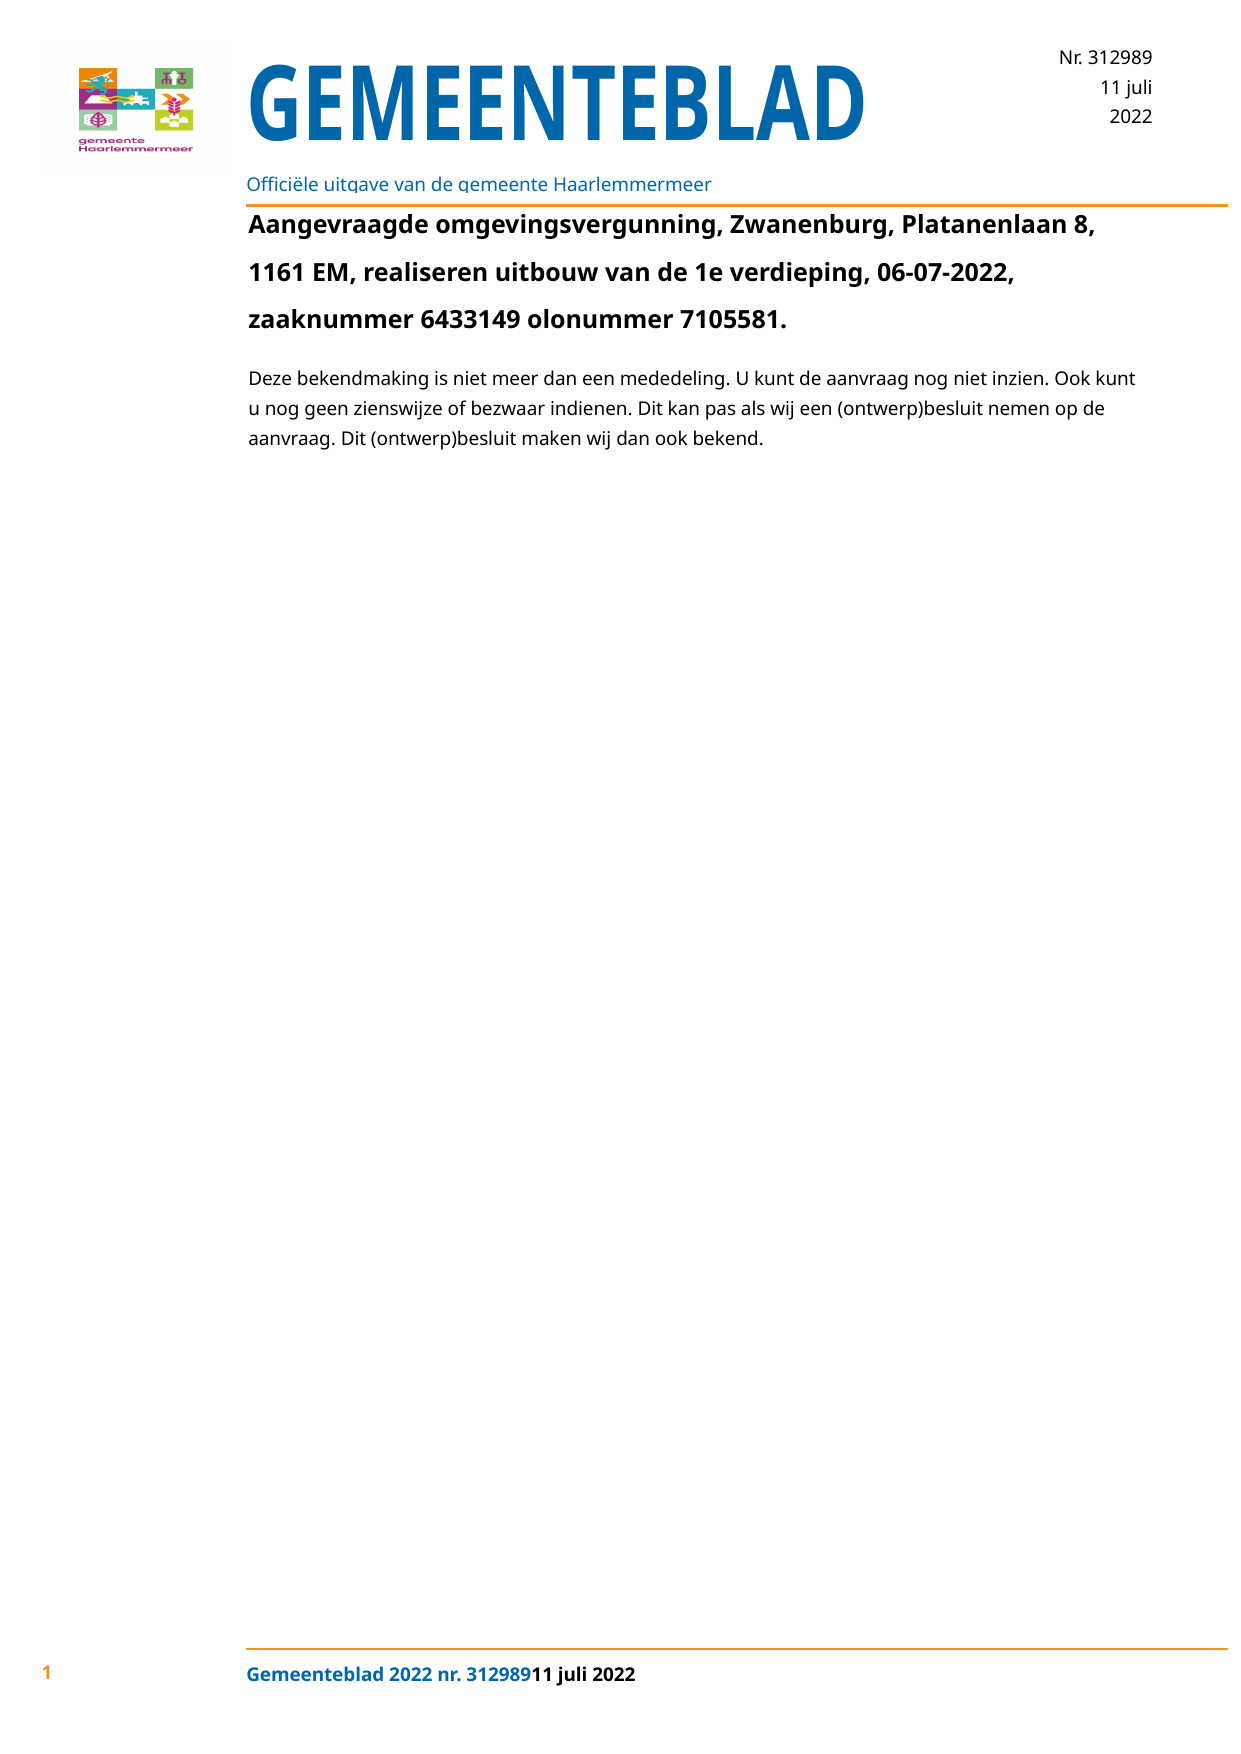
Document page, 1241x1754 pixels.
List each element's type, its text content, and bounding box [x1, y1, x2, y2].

text Aangevraagde omgevingsvergunning, Zwanenburg, Platanenlaan 8, 1161 EM, realiseren uitbouw van de 1e verdieping, 06-07-2022, zaaknummer 6433149 olonummer 7105581. [248, 207, 1152, 336]
text Deze bekendmaking is niet meer dan een mededeling. U kunt de aanvraag nog niet inzien. Ook kunt u nog geen zienswijze of bezwaar indienen. Dit kan pas als wij een (ontwerp)besluit nemen op de aanvraag. Dit (ontwerp)besluit maken wij dan ook bekend. [248, 366, 1152, 450]
picture [41, 47, 231, 172]
